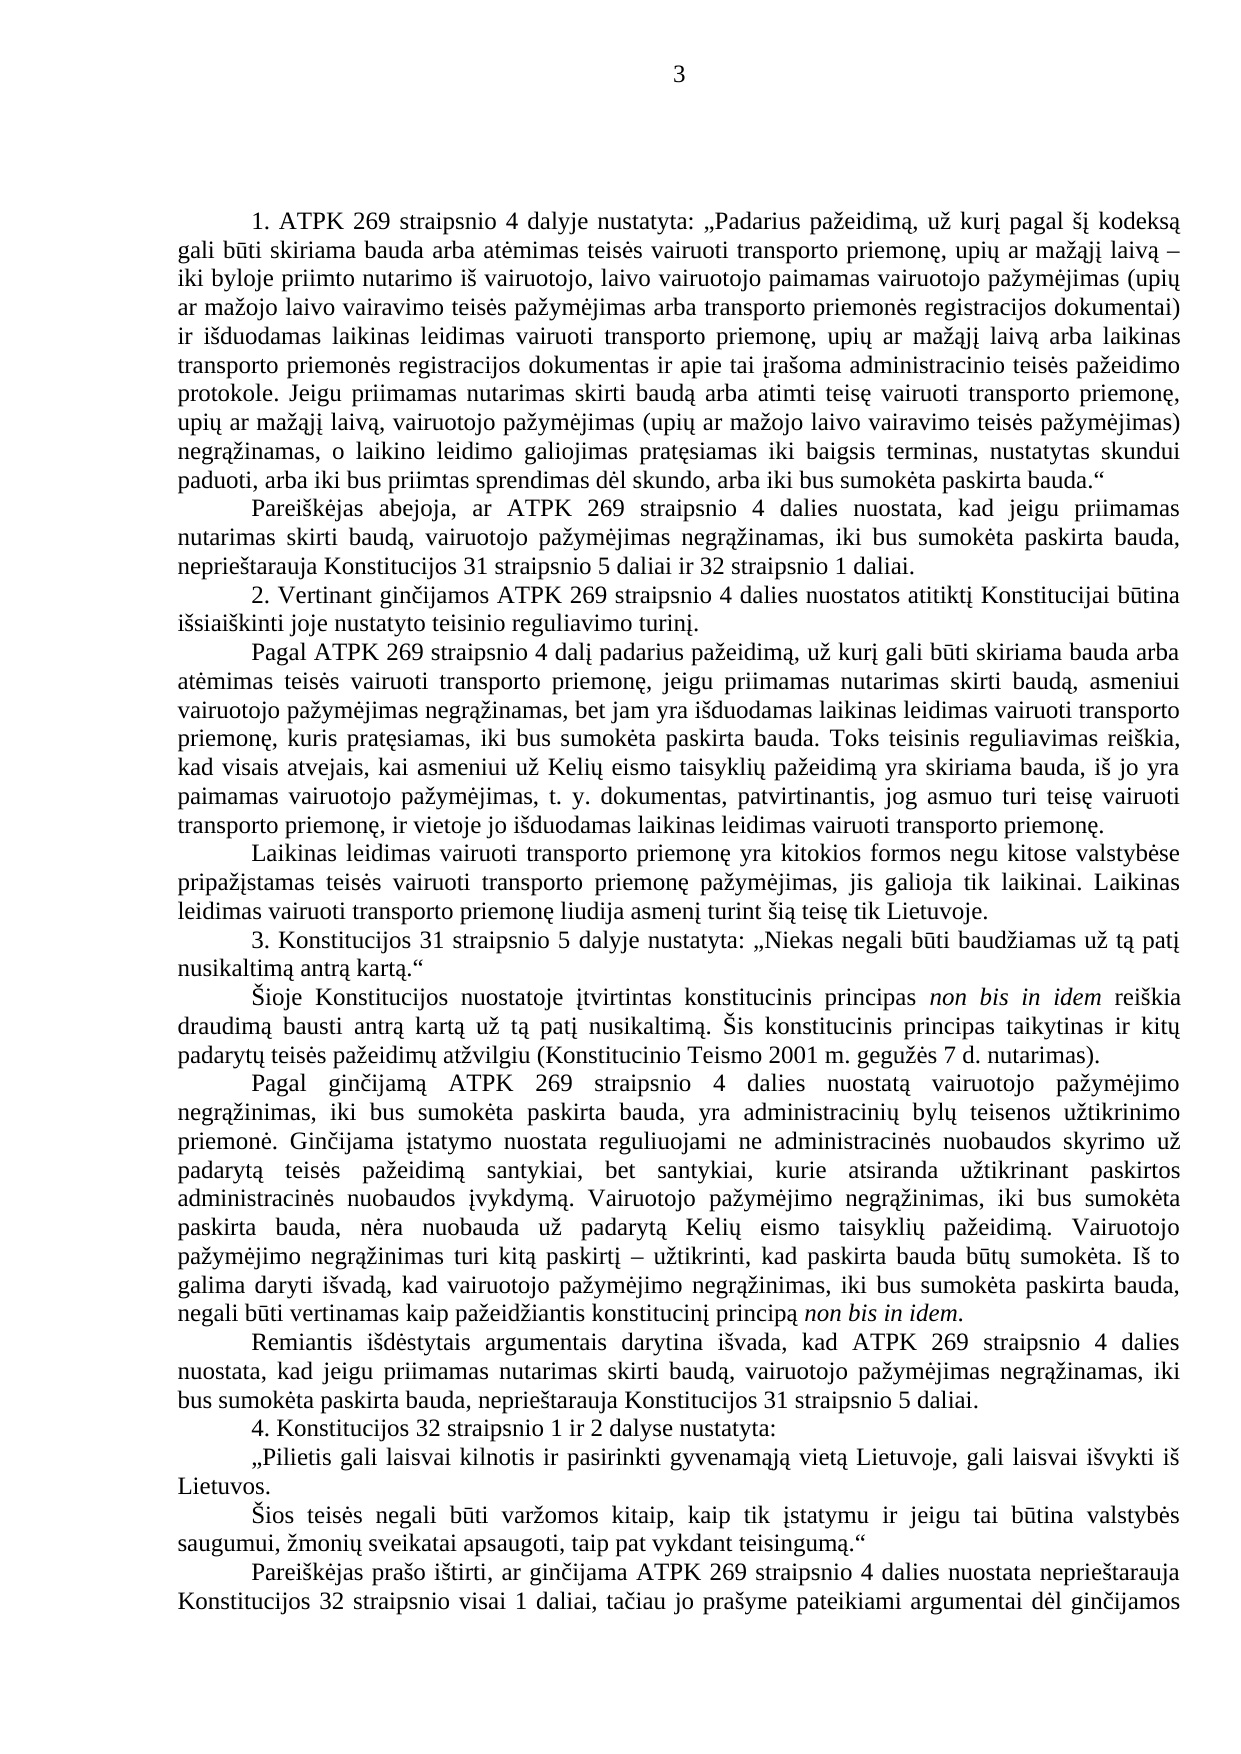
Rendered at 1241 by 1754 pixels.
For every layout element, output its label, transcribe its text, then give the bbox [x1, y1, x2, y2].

text Šios teisės negali būti varžomos kitaip, kaip tik įstatymu ir jeigu tai būtina valstybės saugumui, žmonių sveikatai apsaugoti, taip pat vykdant teisingumą.“ [177, 1500, 1181, 1557]
text 3. Konstitucijos 31 straipsnio 5 dalyje nustatyta: „Niekas negali būti baudžiamas už tą patį nusikaltimą antrą kartą.“ [177, 925, 1181, 982]
text 4. Konstitucijos 32 straipsnio 1 ir 2 dalyse nustatyta: [177, 1413, 1181, 1442]
text „Pilietis gali laisvai kilnotis ir pasirinkti gyvenamąją vietą Lietuvoje, gali laisvai išvykti iš Lietuvos. [177, 1442, 1181, 1500]
text Pareiškėjas abejoja, ar ATPK 269 straipsnio 4 dalies nuostata, kad jeigu priimamas nutarimas skirti baudą, vairuotojo pažymėjimas negrąžinamas, iki bus sumokėta paskirta bauda, neprieštarauja Konstitucijos 31 straipsnio 5 daliai ir 32 straipsnio 1 daliai. [177, 493, 1181, 580]
text Šioje Konstitucijos nuostatoje įtvirtintas konstitucinis principas non bis in idem reiškia draudimą bausti antrą kartą už tą patį nusikaltimą. Šis konstitucinis principas taikytinas ir kitų padarytų teisės pažeidimų atžvilgiu (Konstitucinio Teismo 2001 m. gegužės 7 d. nutarimas). [177, 982, 1181, 1068]
text 1. ATPK 269 straipsnio 4 dalyje nustatyta: „Padarius pažeidimą, už kurį pagal šį kodeksą gali būti skiriama bauda arba atėmimas teisės vairuoti transporto priemonę, upių ar mažąjį laivą – iki byloje priimto nutarimo iš vairuotojo, laivo vairuotojo paimamas vairuotojo pažymėjimas (upių ar mažojo laivo vairavimo teisės pažymėjimas arba transporto priemonės registracijos dokumentai) ir išduodamas laikinas leidimas vairuoti transporto priemonę, upių ar mažąjį laivą arba laikinas transporto priemonės registracijos dokumentas ir apie tai įrašoma administracinio teisės pažeidimo protokole. Jeigu priimamas nutarimas skirti baudą arba atimti teisę vairuoti transporto priemonę, upių ar mažąjį laivą, vairuotojo pažymėjimas (upių ar mažojo laivo vairavimo teisės pažymėjimas) negrąžinamas, o laikino leidimo galiojimas pratęsiamas iki baigsis terminas, nustatytas skundui paduoti, arba iki bus priimtas sprendimas dėl skundo, arba iki bus sumokėta paskirta bauda.“ [177, 206, 1181, 493]
text Pareiškėjas prašo ištirti, ar ginčijama ATPK 269 straipsnio 4 dalies nuostata neprieštarauja Konstitucijos 32 straipsnio visai 1 daliai, tačiau jo prašyme pateikiami argumentai dėl ginčijamos [177, 1557, 1181, 1615]
text 2. Vertinant ginčijamos ATPK 269 straipsnio 4 dalies nuostatos atitiktį Konstitucijai būtina išsiaiškinti joje nustatyto teisinio reguliavimo turinį. [177, 580, 1181, 637]
text Pagal ginčijamą ATPK 269 straipsnio 4 dalies nuostatą vairuotojo pažymėjimo negrąžinimas, iki bus sumokėta paskirta bauda, yra administracinių bylų teisenos užtikrinimo priemonė. Ginčijama įstatymo nuostata reguliuojami ne administracinės nuobaudos skyrimo už padarytą teisės pažeidimą santykiai, bet santykiai, kurie atsiranda užtikrinant paskirtos administracinės nuobaudos įvykdymą. Vairuotojo pažymėjimo negrąžinimas, iki bus sumokėta paskirta bauda, nėra nuobauda už padarytą Kelių eismo taisyklių pažeidimą. Vairuotojo pažymėjimo negrąžinimas turi kitą paskirtį – užtikrinti, kad paskirta bauda būtų sumokėta. Iš to galima daryti išvadą, kad vairuotojo pažymėjimo negrąžinimas, iki bus sumokėta paskirta bauda, negali būti vertinamas kaip pažeidžiantis konstitucinį principą non bis in idem. [177, 1068, 1181, 1327]
text Pagal ATPK 269 straipsnio 4 dalį padarius pažeidimą, už kurį gali būti skiriama bauda arba atėmimas teisės vairuoti transporto priemonę, jeigu priimamas nutarimas skirti baudą, asmeniui vairuotojo pažymėjimas negrąžinamas, bet jam yra išduodamas laikinas leidimas vairuoti transporto priemonę, kuris pratęsiamas, iki bus sumokėta paskirta bauda. Toks teisinis reguliavimas reiškia, kad visais atvejais, kai asmeniui už Kelių eismo taisyklių pažeidimą yra skiriama bauda, iš jo yra paimamas vairuotojo pažymėjimas, t. y. dokumentas, patvirtinantis, jog asmuo turi teisę vairuoti transporto priemonę, ir vietoje jo išduodamas laikinas leidimas vairuoti transporto priemonę. [177, 637, 1181, 838]
text Remiantis išdėstytais argumentais darytina išvada, kad ATPK 269 straipsnio 4 dalies nuostata, kad jeigu priimamas nutarimas skirti baudą, vairuotojo pažymėjimas negrąžinamas, iki bus sumokėta paskirta bauda, neprieštarauja Konstitucijos 31 straipsnio 5 daliai. [177, 1327, 1181, 1413]
text Laikinas leidimas vairuoti transporto priemonę yra kitokios formos negu kitose valstybėse pripažįstamas teisės vairuoti transporto priemonę pažymėjimas, jis galioja tik laikinai. Laikinas leidimas vairuoti transporto priemonę liudija asmenį turint šią teisę tik Lietuvoje. [177, 838, 1181, 925]
